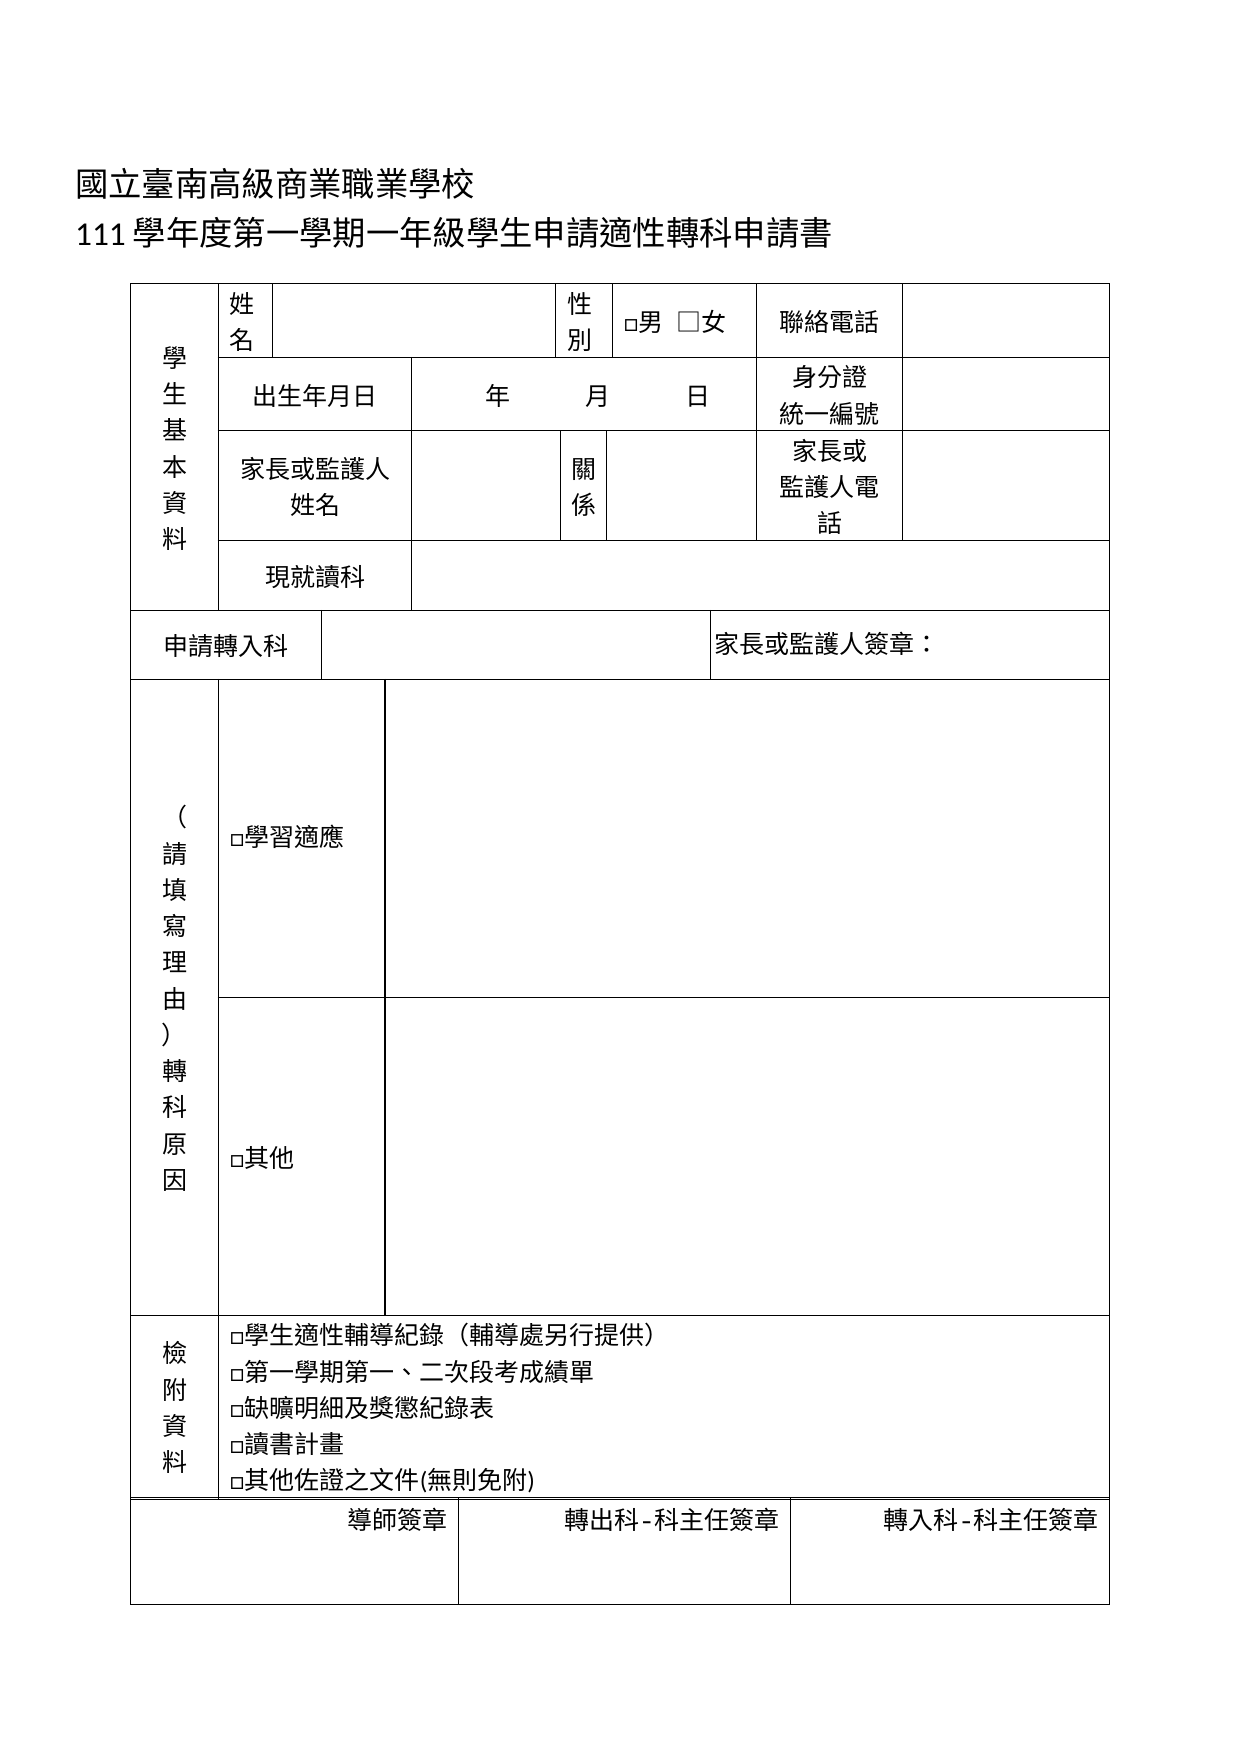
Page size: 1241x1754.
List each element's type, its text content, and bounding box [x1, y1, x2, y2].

table_cell [903, 358, 1109, 430]
table_header [903, 284, 1109, 357]
table_header [273, 284, 555, 357]
table_cell [386, 680, 1109, 997]
table_header 聯絡電話 [757, 284, 902, 357]
table_cell [386, 998, 1109, 1315]
text 國立臺南高級商業職業學校 [75, 158, 1165, 206]
table_cell 導師簽章 [131, 1500, 458, 1604]
table_cell 關係 [561, 431, 606, 540]
table_header □男 □女 [613, 284, 756, 357]
table_cell 家長或監護人簽章： [711, 611, 1109, 679]
table_cell 現就讀科 [219, 541, 411, 610]
table_cell [607, 431, 756, 540]
table_cell 年 月 日 [412, 358, 756, 430]
table_cell 出生年月日 [219, 358, 411, 430]
table_cell 身分證 統一編號 [757, 358, 902, 430]
table_cell 檢附資料 [131, 1316, 218, 1497]
table_cell □學生適性輔導紀錄（輔導處另行提供） □第一學期第一、二次段考成績單 □缺曠明細及獎懲紀錄表 □讀書計畫 □其他佐證之文件(無則免附) [219, 1316, 1109, 1497]
table_cell □其他 [219, 998, 384, 1315]
table_header 性別 [556, 284, 612, 357]
table_cell 轉出科-科主任簽章 [459, 1500, 790, 1604]
table_cell [412, 541, 1109, 610]
table_cell [412, 431, 560, 540]
table_cell 家長或 監護人電話 [757, 431, 902, 540]
table_cell 家長或監護人 姓名 [219, 431, 411, 540]
table_header 學生基本資料 [131, 284, 218, 610]
table_cell [322, 611, 710, 679]
table_cell 轉入科-科主任簽章 [791, 1500, 1109, 1604]
table_cell 申請轉入科 [131, 611, 321, 679]
text 111學年度第一學期一年級學生申請適性轉科申請書 [75, 206, 1165, 255]
table_cell （請填寫理由） 轉科原因 [131, 680, 218, 1315]
table_cell [903, 431, 1109, 540]
table_cell □學習適應 [219, 680, 384, 997]
table_header 姓名 [219, 284, 272, 357]
